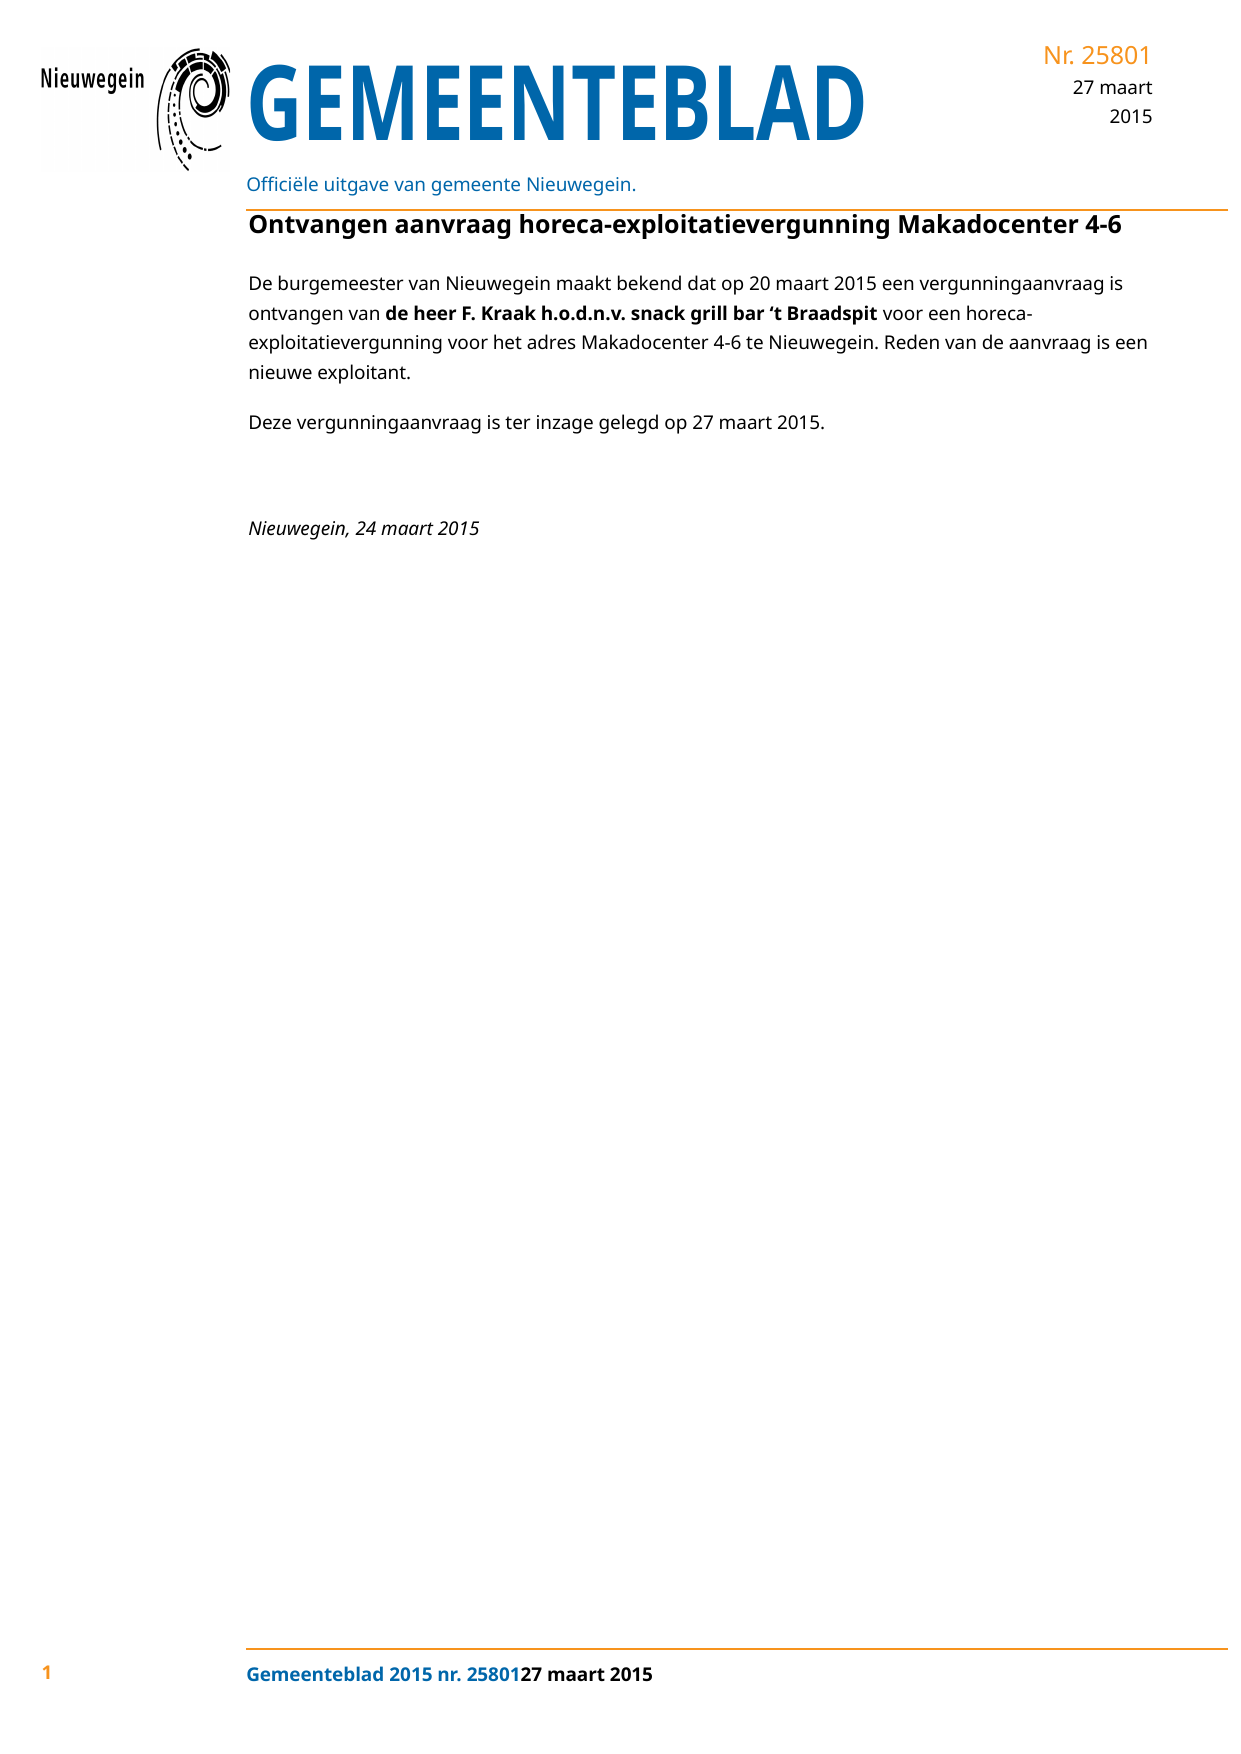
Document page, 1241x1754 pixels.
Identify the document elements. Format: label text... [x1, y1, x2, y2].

text Deze vergunningaanvraag is ter inzage gelegd op 27 maart 2015. [248, 409, 1152, 435]
picture [41, 47, 231, 172]
text De burgemeester van Nieuwegein maakt bekend dat op 20 maart 2015 een vergunningaanvraag is ontvangen van de heer F. Kraak h.o.d.n.v. snack grill bar ‘t Braadspit voor een horeca-exploitatievergunning voor het adres Makadocenter 4-6 te Nieuwegein. Reden van de aanvraag is een nieuwe exploitant. [248, 270, 1152, 385]
text Ontvangen aanvraag horeca-exploitatievergunning Makadocenter 4-6 [248, 211, 1152, 241]
text Nieuwegein, 24 maart 2015 [248, 515, 1152, 541]
